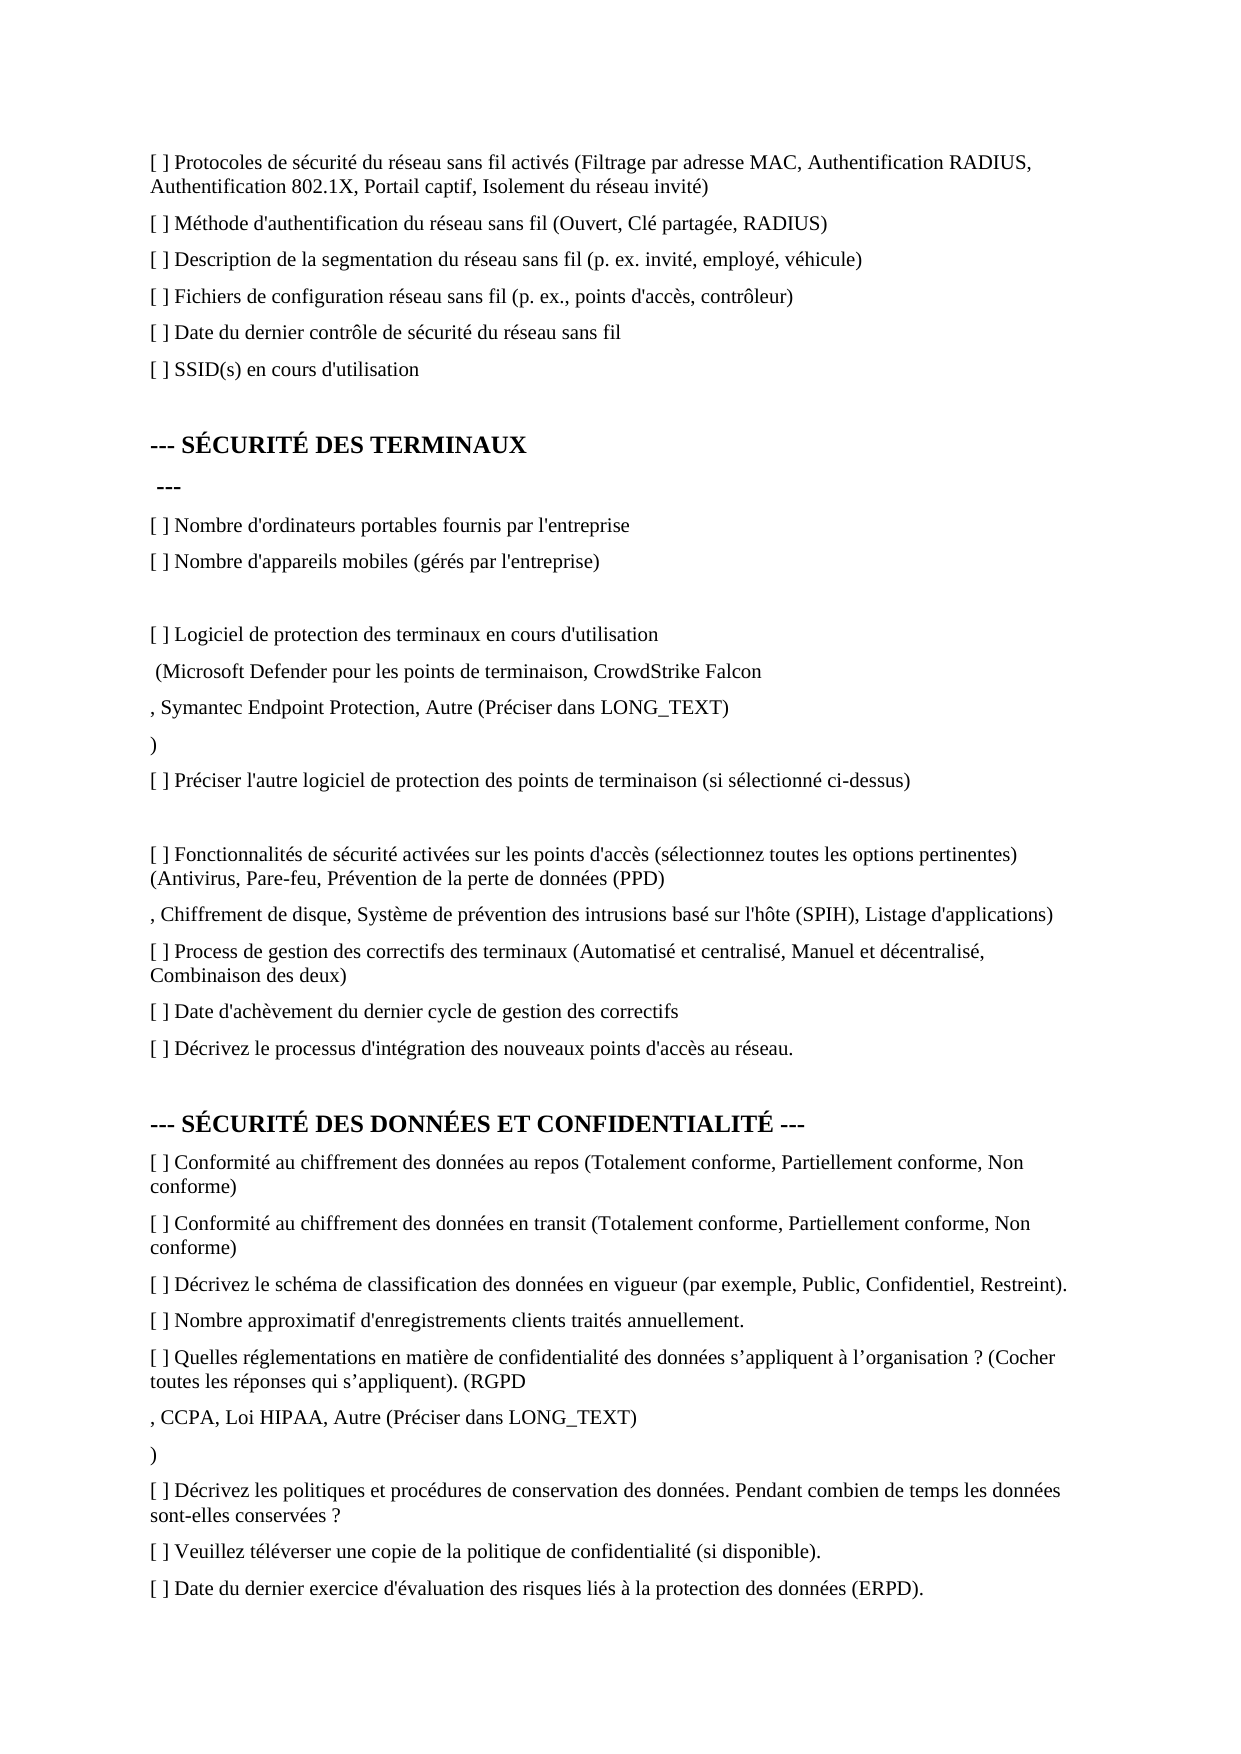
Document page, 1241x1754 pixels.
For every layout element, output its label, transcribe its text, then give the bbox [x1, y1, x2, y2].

text [ ] Nombre approximatif d'enregistrements clients traités annuellement. [150, 1308, 1090, 1332]
text [ ] Méthode d'authentification du réseau sans fil (Ouvert, Clé partagée, RADIUS) [150, 211, 1090, 235]
text [ ] Logiciel de protection des terminaux en cours d'utilisation [150, 622, 1090, 646]
text [ ] Décrivez le schéma de classification des données en vigueur (par exemple, Public, Confidentiel, Restreint). [150, 1272, 1090, 1296]
text [ ] Préciser l'autre logiciel de protection des points de terminaison (si sélectionné ci-dessus) [150, 768, 1090, 792]
text [ ] Date d'achèvement du dernier cycle de gestion des correctifs [150, 999, 1090, 1023]
text [ ] Nombre d'appareils mobiles (gérés par l'entreprise) [150, 549, 1090, 573]
text ) [150, 732, 1090, 756]
text [ ] Date du dernier contrôle de sécurité du réseau sans fil [150, 320, 1090, 344]
text [ ] Date du dernier exercice d'évaluation des risques liés à la protection des données (ERPD). [150, 1576, 1090, 1600]
text [ ] Process de gestion des correctifs des terminaux (Automatisé et centralisé, Manuel et décentralisé, Combinaison des deux) [150, 939, 1090, 987]
text [ ] Protocoles de sécurité du réseau sans fil activés (Filtrage par adresse MAC, Authentification RADIUS, Authentification 802.1X, Portail captif, Isolement du réseau invité) [150, 150, 1090, 198]
text --- [150, 471, 1090, 500]
text --- SÉCURITÉ DES DONNÉES ET CONFIDENTIALITÉ --- [150, 1109, 1090, 1138]
text ) [150, 1442, 1090, 1466]
text , CCPA, Loi HIPAA, Autre (Préciser dans LONG_TEXT) [150, 1405, 1090, 1429]
text [ ] Conformité au chiffrement des données en transit (Totalement conforme, Partiellement conforme, Non conforme) [150, 1211, 1090, 1259]
text [ ] Quelles réglementations en matière de confidentialité des données s’appliquent à l’organisation ? (Cocher toutes les réponses qui s’appliquent). (RGPD [150, 1345, 1090, 1393]
text [ ] Veuillez téléverser une copie de la politique de confidentialité (si disponible). [150, 1539, 1090, 1563]
text [ ] Conformité au chiffrement des données au repos (Totalement conforme, Partiellement conforme, Non conforme) [150, 1150, 1090, 1198]
text [ ] Décrivez les politiques et procédures de conservation des données. Pendant combien de temps les données sont-elles conservées ? [150, 1478, 1090, 1527]
text [ ] Nombre d'ordinateurs portables fournis par l'entreprise [150, 512, 1090, 537]
text --- SÉCURITÉ DES TERMINAUX [150, 430, 1090, 459]
text , Chiffrement de disque, Système de prévention des intrusions basé sur l'hôte (SPIH), Listage d'applications) [150, 902, 1090, 926]
text [ ] Description de la segmentation du réseau sans fil (p. ex. invité, employé, véhicule) [150, 247, 1090, 271]
text [ ] Fichiers de configuration réseau sans fil (p. ex., points d'accès, contrôleur) [150, 284, 1090, 308]
text [ ] SSID(s) en cours d'utilisation [150, 357, 1090, 381]
text [ ] Fonctionnalités de sécurité activées sur les points d'accès (sélectionnez toutes les options pertinentes) (Antivirus, Pare-feu, Prévention de la perte de données (PPD) [150, 842, 1090, 890]
text (Microsoft Defender pour les points de terminaison, CrowdStrike Falcon [150, 659, 1090, 683]
text [ ] Décrivez le processus d'intégration des nouveaux points d'accès au réseau. [150, 1036, 1090, 1060]
text , Symantec Endpoint Protection, Autre (Préciser dans LONG_TEXT) [150, 695, 1090, 719]
